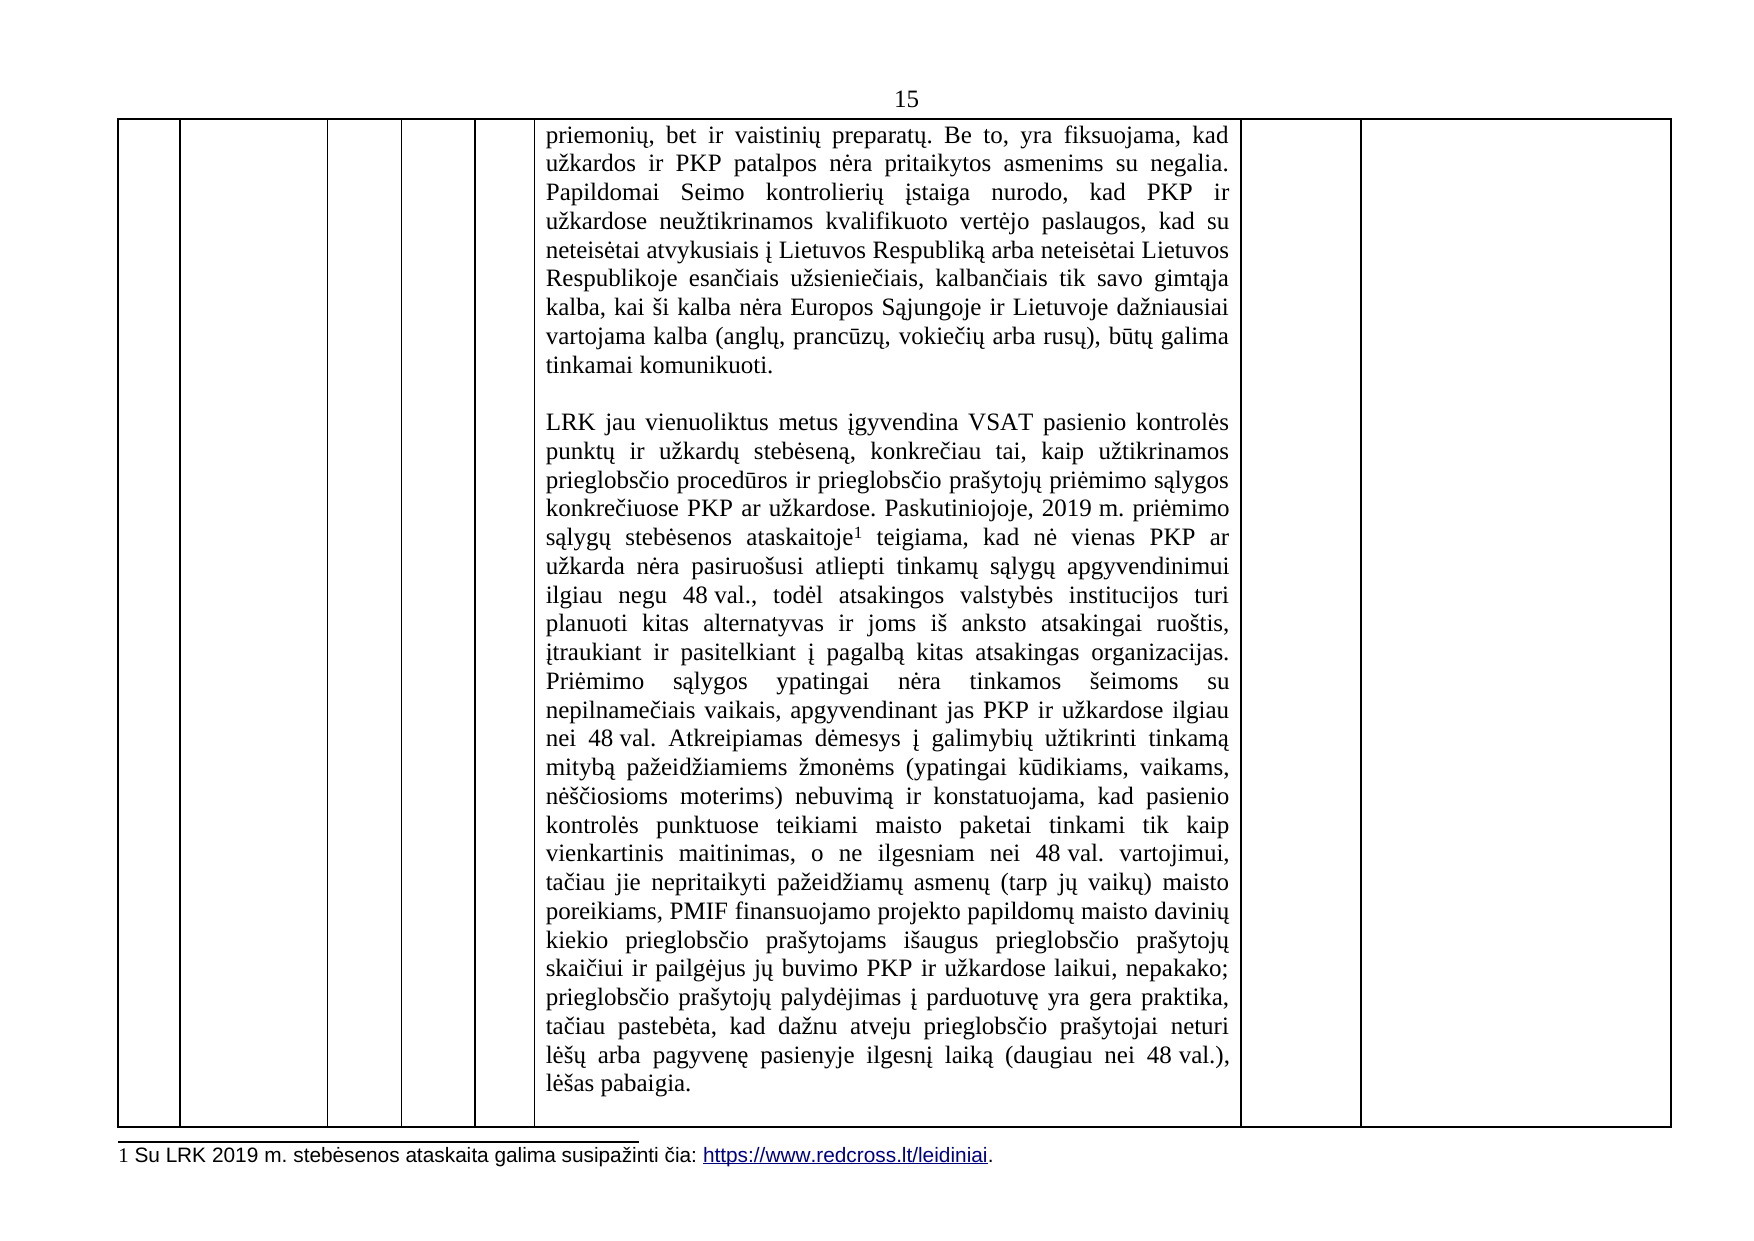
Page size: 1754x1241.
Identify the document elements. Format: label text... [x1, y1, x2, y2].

table_cell [328, 120, 401, 1126]
table_cell [476, 120, 534, 1126]
table_cell [402, 120, 474, 1126]
table_cell [181, 120, 327, 1126]
table_cell [1242, 120, 1360, 1126]
table_cell priemonių, bet ir vaistinių preparatų. Be to, yra fiksuojama, kad užkardos ir PKP patalpos nėra pritaikytos asmenims su negalia. Papildomai Seimo kontrolierių įstaiga nurodo, kad PKP ir užkardose neužtikrinamos kvalifikuoto vertėjo paslaugos, kad su neteisėtai atvykusiais į Lietuvos Respubliką arba neteisėtai Lietuvos Respublikoje esančiais užsieniečiais, kalbančiais tik savo gimtąja kalba, kai ši kalba nėra Europos Sąjungoje ir Lietuvoje dažniausiai vartojama kalba (anglų, prancūzų, vokiečių arba rusų), būtų galima tinkamai komunikuoti. LRK jau vienuoliktus metus įgyvendina VSAT pasienio kontrolės punktų ir užkardų stebėseną, konkrečiau tai, kaip užtikrinamos prieglobsčio procedūros ir prieglobsčio prašytojų priėmimo sąlygos konkrečiuose PKP ar užkardose. Paskutiniojoje, 2019 m. priėmimo sąlygų stebėsenos ataskaitoje teigiama, kad nė vienas PKP ar užkarda nėra pasiruošusi atliepti tinkamų sąlygų apgyvendinimui ilgiau negu 48 val., todėl atsakingos valstybės institucijos turi planuoti kitas alternatyvas ir joms iš anksto atsakingai ruoštis, įtraukiant ir pasitelkiant į pagalbą kitas atsakingas organizacijas. Priėmimo sąlygos ypatingai nėra tinkamos šeimoms su nepilnamečiais vaikais, apgyvendinant jas PKP ir užkardose ilgiau nei 48 val. Atkreipiamas dėmesys į galimybių užtikrinti tinkamą mitybą pažeidžiamiems žmonėms (ypatingai kūdikiams, vaikams, nėščiosioms moterims) nebuvimą ir konstatuojama, kad pasienio kontrolės punktuose teikiami maisto paketai tinkami tik kaip vienkartinis maitinimas, o ne ilgesniam nei 48 val. vartojimui, tačiau jie nepritaikyti pažeidžiamų asmenų (tarp jų vaikų) maisto poreikiams, PMIF finansuojamo projekto papildomų maisto davinių kiekio prieglobsčio prašytojams išaugus prieglobsčio prašytojų skaičiui ir pailgėjus jų buvimo PKP ir užkardose laikui, nepakako; prieglobsčio prašytojų palydėjimas į parduotuvę yra gera praktika, tačiau pastebėta, kad dažnu atveju prieglobsčio prašytojai neturi lėšų arba pagyvenę pasienyje ilgesnį laiką (daugiau nei 48 val.), lėšas pabaigia. [535, 120, 1240, 1126]
table_cell [1362, 120, 1670, 1126]
table_cell [119, 120, 179, 1126]
